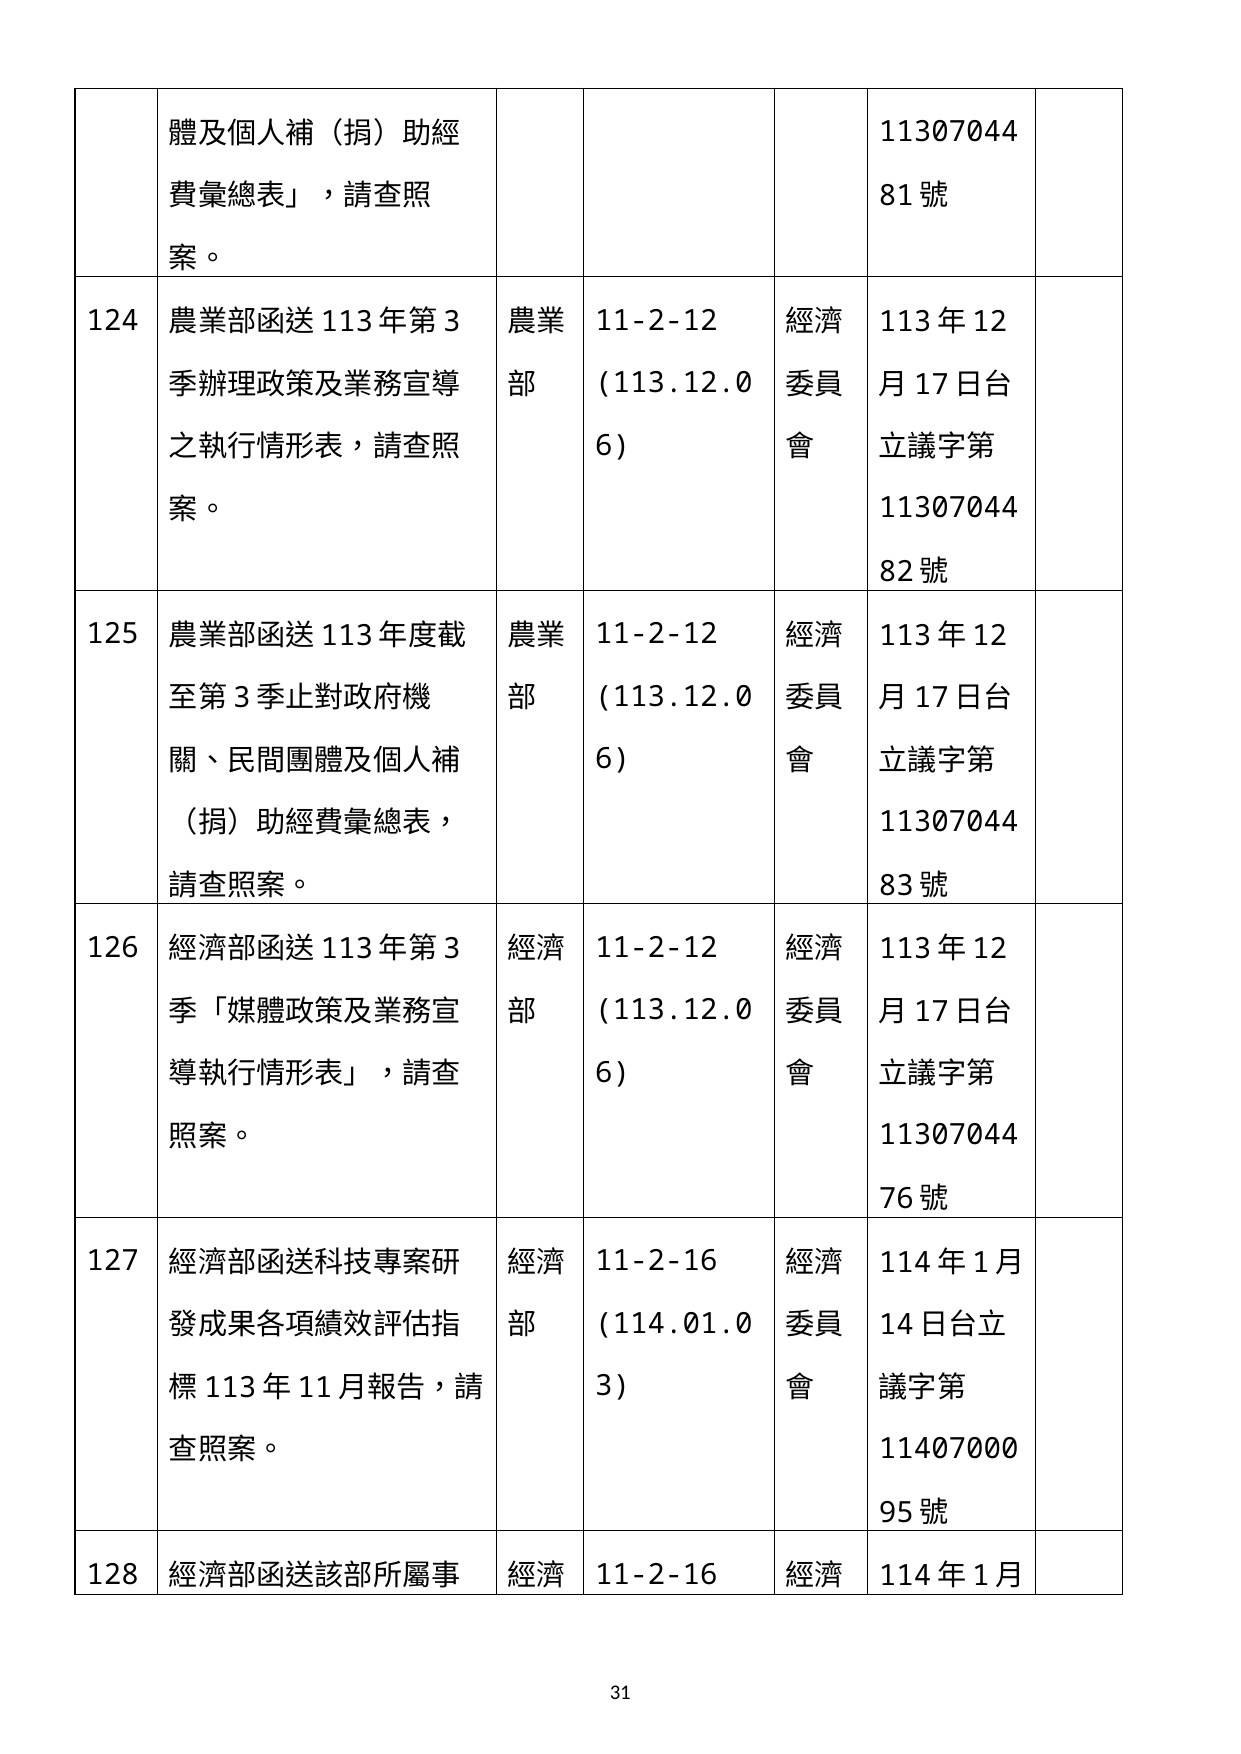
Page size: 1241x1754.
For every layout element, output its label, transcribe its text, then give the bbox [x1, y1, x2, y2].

table_cell [1036, 904, 1122, 1217]
table_cell 126 [76, 904, 157, 1217]
table_cell 經濟部函送113年第3季「媒體政策及業務宣導執行情形表」，請查照案。 [158, 904, 496, 1217]
table_cell 經濟部函送該部所屬事 [158, 1531, 496, 1594]
table_cell [1036, 1531, 1122, 1594]
table_cell 經濟委員會 [775, 904, 867, 1217]
table_cell 113年12月17日台立議字第1130704476號 [868, 904, 1035, 1217]
table_cell 125 [76, 591, 157, 903]
table_cell [76, 89, 157, 276]
table_cell 114年1月14日台立議字第1140700095號 [868, 1218, 1035, 1530]
table_cell 經濟委員會 [775, 1218, 867, 1530]
table_cell 農業部函送113年第3季辦理政策及業務宣導之執行情形表，請查照案。 [158, 277, 496, 590]
table_cell [775, 89, 867, 276]
table_cell 經濟 [775, 1531, 867, 1594]
table_cell 經濟委員會 [775, 591, 867, 903]
table_cell 農業部函送113年度截至第3季止對政府機關、民間團體及個人補（捐）助經費彙總表，請查照案。 [158, 591, 496, 903]
table_cell 經濟委員會 [775, 277, 867, 590]
table_cell 經濟部函送科技專案研發成果各項績效評估指標113年11月報告，請查照案。 [158, 1218, 496, 1530]
table_cell 經濟 [497, 1531, 583, 1594]
table_cell 113年12月17日台立議字第1130704483號 [868, 591, 1035, 903]
table_cell 農業部 [497, 591, 583, 903]
table_cell 經濟部 [497, 1218, 583, 1530]
table_cell 114年1月 [868, 1531, 1035, 1594]
table_cell 113年12月17日台立議字第1130704482號 [868, 277, 1035, 590]
table_cell [497, 89, 583, 276]
table_cell 128 [76, 1531, 157, 1594]
table_cell 體及個人補（捐）助經費彙總表」，請查照案。 [158, 89, 496, 276]
table_cell 11-2-12 (113.12.06) [584, 277, 774, 590]
table_cell 1130704481號 [868, 89, 1035, 276]
table_cell [1036, 277, 1122, 590]
table_cell 11-2-16 [584, 1531, 774, 1594]
table_cell [584, 89, 774, 276]
table_cell 124 [76, 277, 157, 590]
table_cell 127 [76, 1218, 157, 1530]
table_cell [1036, 89, 1122, 276]
table_cell 11-2-12 (113.12.06) [584, 591, 774, 903]
table_cell 經濟部 [497, 904, 583, 1217]
table_cell [1036, 1218, 1122, 1530]
table_cell 11-2-16 (114.01.03) [584, 1218, 774, 1530]
table_cell 農業部 [497, 277, 583, 590]
table_cell [1036, 591, 1122, 903]
table_cell 11-2-12 (113.12.06) [584, 904, 774, 1217]
